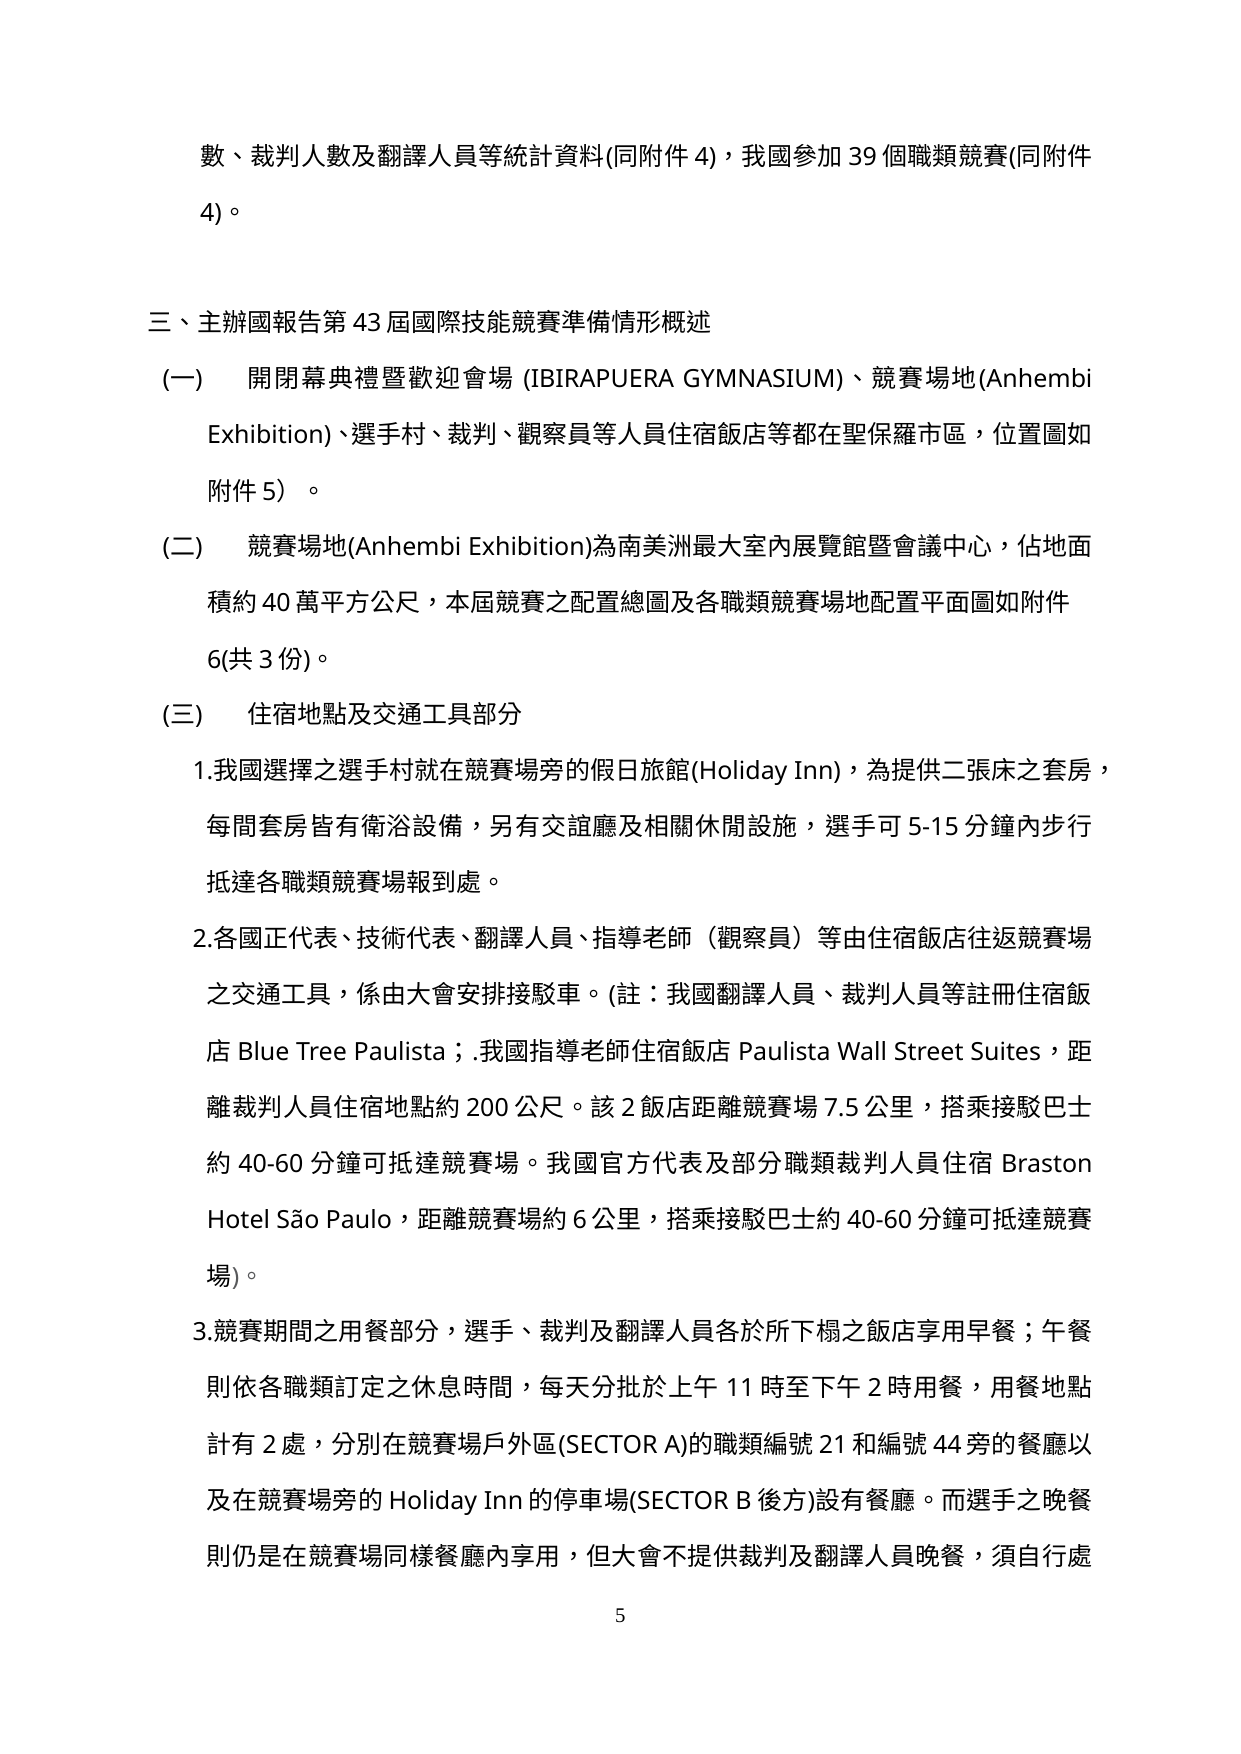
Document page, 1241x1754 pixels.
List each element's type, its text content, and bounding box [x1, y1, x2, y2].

text 2.各國正代表、技術代表、翻譯人員、指導老師（觀察員）等由住宿飯店往返競賽場之交通工具，係由大會安排接駁車。(註：我國翻譯人員、裁判人員等註冊住宿飯店Blue Tree Paulista；.我國指導老師住宿飯店Paulista Wall Street Suites，距離裁判人員住宿地點約200公尺。該2飯店距離競賽場7.5公里，搭乘接駁巴士約40-60分鐘可抵達競賽場。我國官方代表及部分職類裁判人員住宿Braston Hotel São Paulo，距離競賽場約6公里，搭乘接駁巴士約40-60分鐘可抵達競賽場)。 [192, 918, 1092, 1293]
list 競賽場地(Anhembi Exhibition)為南美洲最大室內展覽館暨會議中心，佔地面積約40萬平方公尺，本屆競賽之配置總圖及各職類競賽場地配置平面圖如附件6(共3份)。 [162, 526, 1092, 676]
list 開閉幕典禮暨歡迎會場 (IBIRAPUERA GYMNASIUM)、競賽場地(Anhembi Exhibition)、選手村、裁判、觀察員等人員住宿飯店等都在聖保羅市區，位置圖如附件5）。 [162, 358, 1092, 508]
text 3.競賽期間之用餐部分，選手、裁判及翻譯人員各於所下榻之飯店享用早餐；午餐則依各職類訂定之休息時間，每天分批於上午11時至下午2時用餐，用餐地點計有2處，分別在競賽場戶外區(SECTOR A)的職類編號21和編號44旁的餐廳以及在競賽場旁的Holiday Inn的停車場(SECTOR B後方)設有餐廳。而選手之晚餐則仍是在競賽場同樣餐廳內享用，但大會不提供裁判及翻譯人員晚餐，須自行處 [192, 1311, 1092, 1573]
text 1.我國選擇之選手村就在競賽場旁的假日旅館(Holiday Inn)，為提供二張床之套房，每間套房皆有衛浴設備，另有交誼廳及相關休閒設施，選手可5-15分鐘內步行抵達各職類競賽場報到處。 [192, 750, 1092, 900]
list 住宿地點及交通工具部分 [162, 694, 1092, 732]
text 三、主辦國報告第43屆國際技能競賽準備情形概述 [148, 302, 1092, 340]
text 二、國際技能競賽組織73個會員國(詳附件3)中，除BB 巴貝多(Barbados)、BN 汶萊(Brunei Darussalam)、EG 埃及(Egypt)、HR 克羅愛西亞(Croatia)、IS 冰島(Iceland)、JM 牙買加(Jamaica)、LK 斯里蘭卡(Sri Lanka)、PH 菲律賓(Philippines)、TN 突尼西亞(Tunesia)、TT千里達托貝哥(Trinidad and Tobago)、VE 委內瑞拉(Venezuela)等11國未派選手參賽外，計有62個會員國1,228名選手報名參賽(詳如附件4)，創下歷屆最多參賽國及參賽選手的紀錄。各職類參賽國（選手）組數、裁判人數及翻譯人員等統計資料(同附件4)，我國參加39個職類競賽(同附件4)。 [149, 136, 1092, 229]
